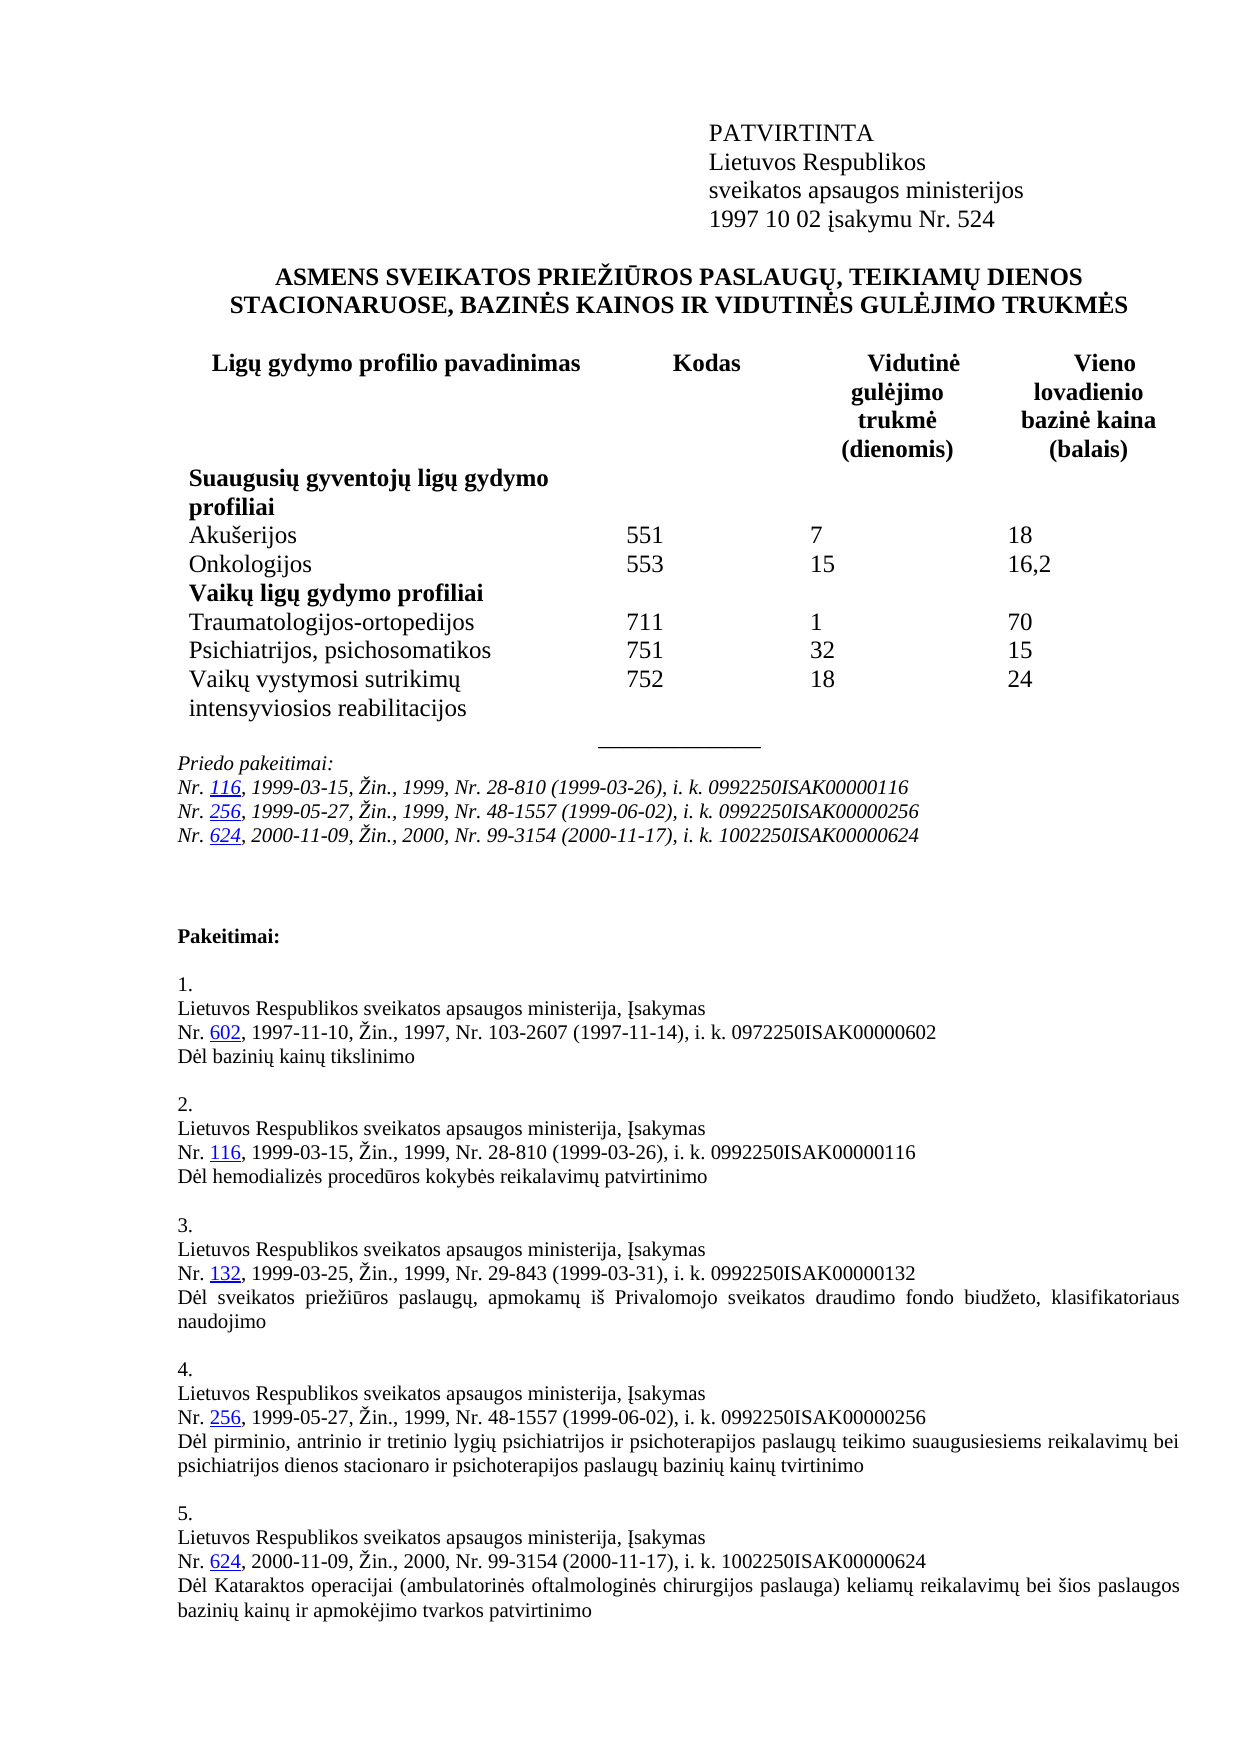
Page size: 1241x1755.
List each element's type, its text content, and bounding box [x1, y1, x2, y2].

table_cell 553 [615, 549, 799, 578]
table_cell Vaikų ligų gydymo profiliai [177, 578, 615, 607]
text Nr. 624, 2000-11-09, Žin., 2000, Nr. 99-3154 (2000-11-17), i. k. 1002250ISAK00000624 [177, 1549, 1181, 1573]
text Nr. 256, 1999-05-27, Žin., 1999, Nr. 48-1557 (1999-06-02), i. k. 0992250ISAK00000256 [177, 1405, 1181, 1429]
text 1. [177, 972, 1181, 996]
table_cell 1 [799, 607, 996, 636]
table_cell [799, 463, 996, 521]
table_cell Psichiatrijos, psichosomatikos [177, 636, 615, 664]
table_cell 551 [615, 521, 799, 549]
table_cell 7 [799, 521, 996, 549]
table_cell Vaikų vystymosi sutrikimų intensyviosios reabilitacijos [177, 664, 615, 722]
table_cell Akušerijos [177, 521, 615, 549]
table_cell Traumatologijos-ortopedijos [177, 607, 615, 636]
text Dėl hemodializės procedūros kokybės reikalavimų patvirtinimo [177, 1164, 1181, 1188]
text Dėl Kataraktos operacijai (ambulatorinės oftalmologinės chirurgijos paslauga) keliamų reikalavimų bei šios paslaugos bazinių kainų ir apmokėjimo tvarkos patvirtinimo [177, 1573, 1181, 1622]
table_cell 15 [996, 636, 1181, 664]
text 3. [177, 1212, 1181, 1237]
table_header Kodas [615, 348, 799, 463]
text Dėl sveikatos priežiūros paslaugų, apmokamų iš Privalomojo sveikatos draudimo fondo biudžeto, klasifikatoriaus naudojimo [177, 1285, 1181, 1333]
table_cell 24 [996, 664, 1181, 722]
table_cell 711 [615, 607, 799, 636]
table_cell 70 [996, 607, 1181, 636]
table_header Vieno lovadienio bazinė kaina (balais) [996, 348, 1181, 463]
table_cell [996, 463, 1181, 521]
table_cell 18 [996, 521, 1181, 549]
text Lietuvos Respublikos sveikatos apsaugos ministerija, Įsakymas [177, 1237, 1181, 1261]
table_header Vidutinė gulėjimo trukmė (dienomis) [799, 348, 996, 463]
text Lietuvos Respublikos sveikatos apsaugos ministerija, Įsakymas [177, 1525, 1181, 1549]
text PATVIRTINTA [709, 118, 1181, 147]
text Nr. 116, 1999-03-15, Žin., 1999, Nr. 28-810 (1999-03-26), i. k. 0992250ISAK00000116 [177, 775, 1181, 799]
text Lietuvos Respublikos sveikatos apsaugos ministerija, Įsakymas [177, 1116, 1181, 1140]
table_cell [615, 578, 799, 607]
text Lietuvos Respublikos sveikatos apsaugos ministerija, Įsakymas [177, 996, 1181, 1020]
text Nr. 132, 1999-03-25, Žin., 1999, Nr. 29-843 (1999-03-31), i. k. 0992250ISAK00000132 [177, 1261, 1181, 1285]
table_cell 18 [799, 664, 996, 722]
text Nr. 116, 1999-03-15, Žin., 1999, Nr. 28-810 (1999-03-26), i. k. 0992250ISAK00000116 [177, 1140, 1181, 1164]
text Priedo pakeitimai: [177, 751, 1181, 775]
table_header Ligų gydymo profilio pavadinimas [177, 348, 615, 463]
text Asmens sveikatos priežiūros paslaugų, teikiamų dienos stacionaruose, bazinės kainos ir vidutinės gulėjimo trukmės [177, 262, 1181, 319]
text Pakeitimai: [177, 924, 1181, 948]
text Dėl bazinių kainų tikslinimo [177, 1044, 1181, 1068]
table_cell [615, 463, 799, 521]
table_cell [799, 578, 996, 607]
text Dėl pirminio, antrinio ir tretinio lygių psichiatrijos ir psichoterapijos paslaugų teikimo suaugusiesiems reikalavimų bei psichiatrijos dienos stacionaro ir psichoterapijos paslaugų bazinių kainų tvirtinimo [177, 1429, 1181, 1477]
text Lietuvos Respublikos [177, 147, 1181, 176]
table_cell 751 [615, 636, 799, 664]
text 5. [177, 1501, 1181, 1525]
text 4. [177, 1357, 1181, 1381]
text sveikatos apsaugos ministerijos [177, 176, 1181, 204]
text Nr. 256, 1999-05-27, Žin., 1999, Nr. 48-1557 (1999-06-02), i. k. 0992250ISAK00000256 [177, 799, 1181, 823]
text Lietuvos Respublikos sveikatos apsaugos ministerija, Įsakymas [177, 1381, 1181, 1405]
text _____________ [177, 722, 1181, 751]
table_cell 752 [615, 664, 799, 722]
text 1997 10 02 įsakymu Nr. 524 [177, 204, 1181, 233]
table_cell 16,2 [996, 549, 1181, 578]
text Nr. 624, 2000-11-09, Žin., 2000, Nr. 99-3154 (2000-11-17), i. k. 1002250ISAK00000624 [177, 823, 1181, 847]
table_cell 15 [799, 549, 996, 578]
table_cell [996, 578, 1181, 607]
table_cell Onkologijos [177, 549, 615, 578]
table_cell 32 [799, 636, 996, 664]
text 2. [177, 1092, 1181, 1116]
text Nr. 602, 1997-11-10, Žin., 1997, Nr. 103-2607 (1997-11-14), i. k. 0972250ISAK00000602 [177, 1020, 1181, 1044]
table_cell Suaugusių gyventojų ligų gydymo profiliai [177, 463, 615, 521]
